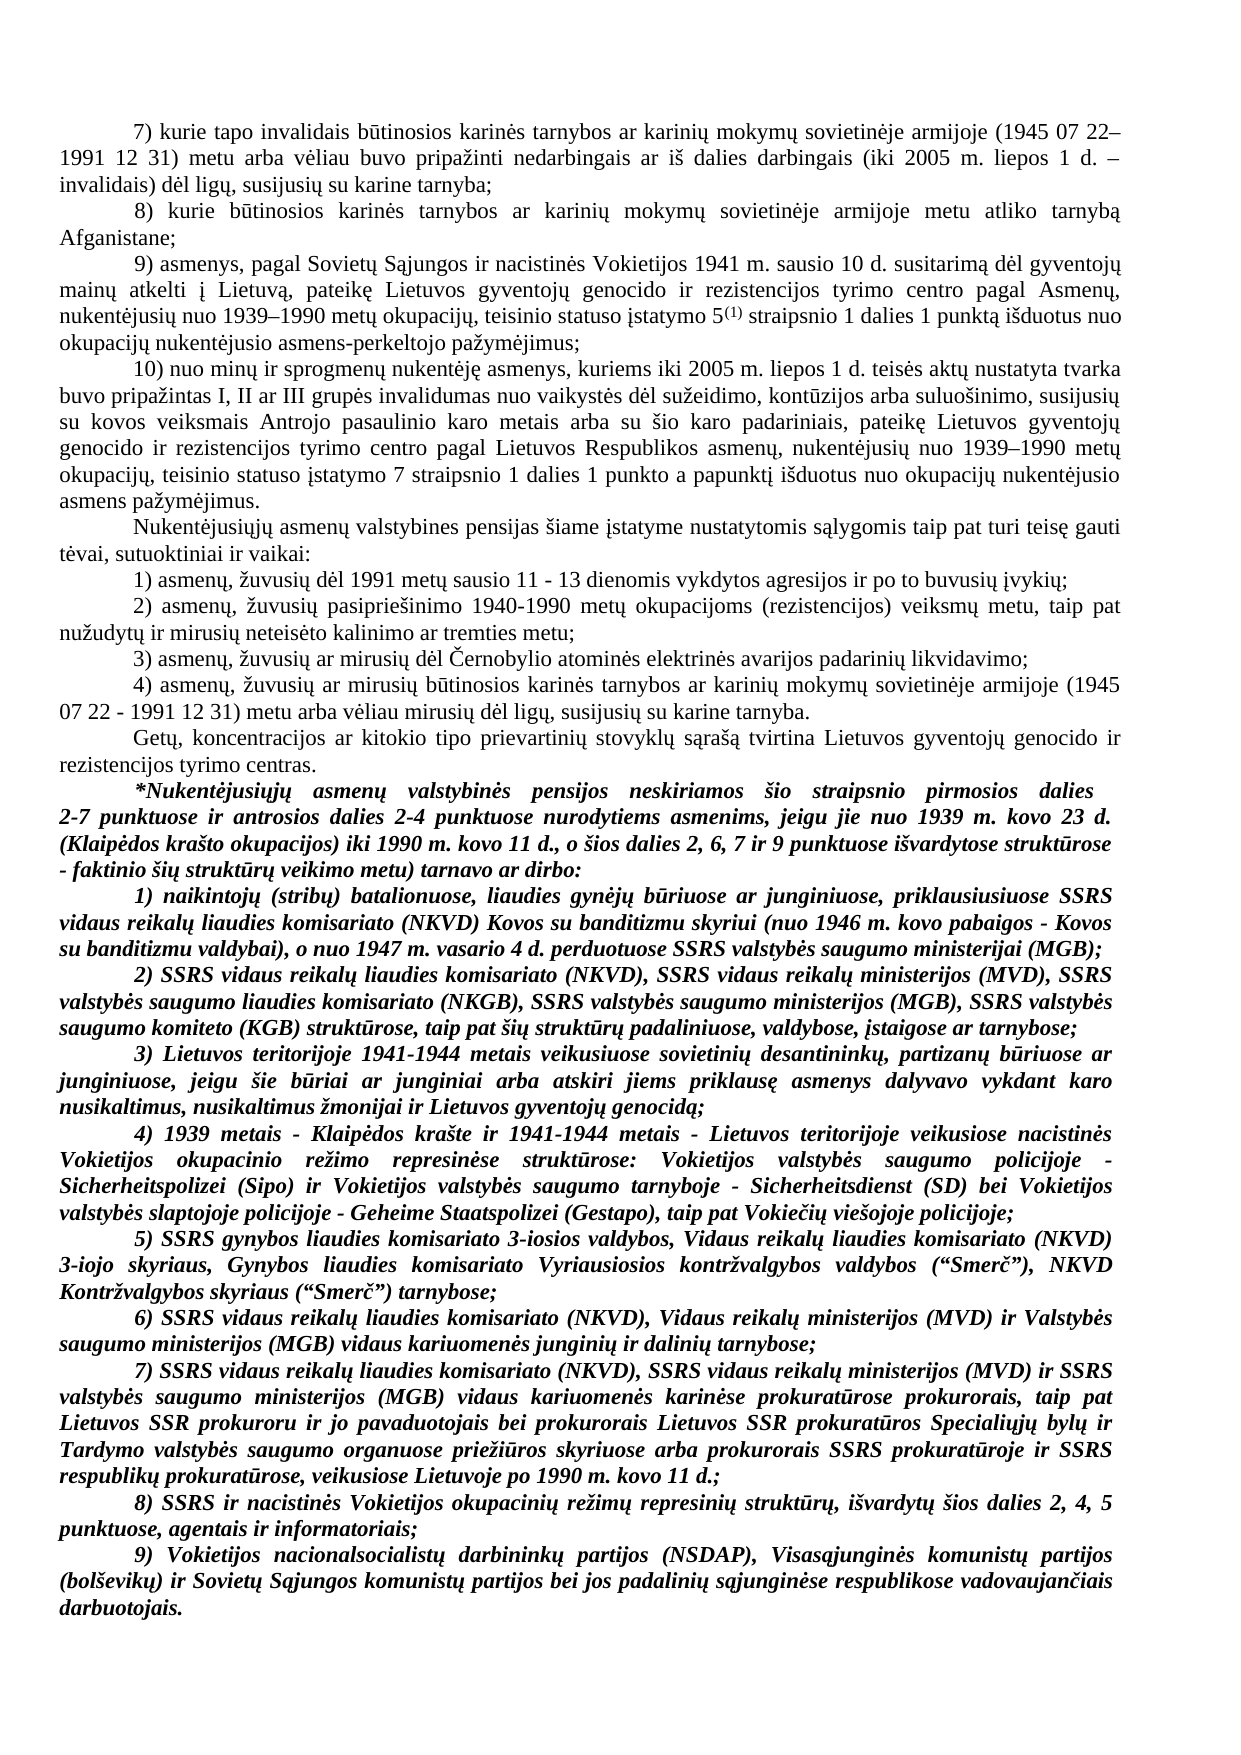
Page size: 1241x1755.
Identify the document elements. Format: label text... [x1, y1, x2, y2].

text 8) SSRS ir nacistinės Vokietijos okupacinių režimų represinių struktūrų, išvardytų šios dalies 2, 4, 5 punktuose, agentais ir informatoriais; [59, 1488, 1116, 1541]
text 7) SSRS vidaus reikalų liaudies komisariato (NKVD), SSRS vidaus reikalų ministerijos (MVD) ir SSRS valstybės saugumo ministerijos (MGB) vidaus kariuomenės karinėse prokuratūrose prokurorais, taip pat Lietuvos SSR prokuroru ir jo pavaduotojais bei prokurorais Lietuvos SSR prokuratūros Specialiųjų bylų ir Tardymo valstybės saugumo organuose priežiūros skyriuose arba prokurorais SSRS prokuratūroje ir SSRS respublikų prokuratūrose, veikusiose Lietuvoje po 1990 m. kovo 11 d.; [59, 1357, 1116, 1488]
text Nukentėjusiųjų asmenų valstybines pensijas šiame įstatyme nustatytomis sąlygomis taip pat turi teisę gauti tėvai, sutuoktiniai ir vaikai: [59, 513, 1122, 566]
text 6) SSRS vidaus reikalų liaudies komisariato (NKVD), Vidaus reikalų ministerijos (MVD) ir Valstybės saugumo ministerijos (MGB) vidaus kariuomenės junginių ir dalinių tarnybose; [59, 1304, 1116, 1357]
text 3) asmenų, žuvusių ar mirusių dėl Černobylio atominės elektrinės avarijos padarinių likvidavimo; [59, 645, 1122, 672]
text 4) asmenų, žuvusių ar mirusių būtinosios karinės tarnybos ar karinių mokymų sovietinėje armijoje (1945 07 22 - 1991 12 31) metu arba vėliau mirusių dėl ligų, susijusių su karine tarnyba. [59, 672, 1122, 724]
text 8) kurie būtinosios karinės tarnybos ar karinių mokymų sovietinėje armijoje metu atliko tarnybą Afganistane; [59, 197, 1122, 250]
text 2) asmenų, žuvusių pasipriešinimo 1940-1990 metų okupacijoms (rezistencijos) veiksmų metu, taip pat nužudytų ir mirusių neteisėto kalinimo ar tremties metu; [59, 592, 1122, 645]
text *Nukentėjusiųjų asmenų valstybinės pensijos neskiriamos šio straipsnio pirmosios dalies 2-7 punktuose ir antrosios dalies 2-4 punktuose nurodytiems asmenims, jeigu jie nuo 1939 m. kovo 23 d. (Klaipėdos krašto okupacijos) iki 1990 m. kovo 11 d., o šios dalies 2, 6, 7 ir 9 punktuose išvardytose struktūrose - faktinio šių struktūrų veikimo metu) tarnavo ar dirbo: [59, 777, 1116, 882]
text 2) SSRS vidaus reikalų liaudies komisariato (NKVD), SSRS vidaus reikalų ministerijos (MVD), SSRS valstybės saugumo liaudies komisariato (NKGB), SSRS valstybės saugumo ministerijos (MGB), SSRS valstybės saugumo komiteto (KGB) struktūrose, taip pat šių struktūrų padaliniuose, valdybose, įstaigose ar tarnybose; [59, 961, 1116, 1041]
text 7) kurie tapo invalidais būtinosios karinės tarnybos ar karinių mokymų sovietinėje armijoje (1945 07 22–1991 12 31) metu arba vėliau buvo pripažinti nedarbingais ar iš dalies darbingais (iki 2005 m. liepos 1 d. – invalidais) dėl ligų, susijusių su karine tarnyba; [59, 118, 1122, 197]
text Getų, koncentracijos ar kitokio tipo prievartinių stovyklų sąrašą tvirtina Lietuvos gyventojų genocido ir rezistencijos tyrimo centras. [59, 724, 1122, 777]
text 9) asmenys, pagal Sovietų Sąjungos ir nacistinės Vokietijos 1941 m. sausio 10 d. susitarimą dėl gyventojų mainų atkelti į Lietuvą, pateikę Lietuvos gyventojų genocido ir rezistencijos tyrimo centro pagal Asmenų, nukentėjusių nuo 1939–1990 metų okupacijų, teisinio statuso įstatymo 5(1) straipsnio 1 dalies 1 punktą išduotus nuo okupacijų nukentėjusio asmens-perkeltojo pažymėjimus; [59, 250, 1122, 355]
text 9) Vokietijos nacionalsocialistų darbininkų partijos (NSDAP), Visasąjunginės komunistų partijos (bolševikų) ir Sovietų Sąjungos komunistų partijos bei jos padalinių sąjunginėse respublikose vadovaujančiais darbuotojais. [59, 1541, 1116, 1620]
text 10) nuo minų ir sprogmenų nukentėję asmenys, kuriems iki 2005 m. liepos 1 d. teisės aktų nustatyta tvarka buvo pripažintas I, II ar III grupės invalidumas nuo vaikystės dėl sužeidimo, kontūzijos arba suluošinimo, susijusių su kovos veiksmais Antrojo pasaulinio karo metais arba su šio karo padariniais, pateikę Lietuvos gyventojų genocido ir rezistencijos tyrimo centro pagal Lietuvos Respublikos asmenų, nukentėjusių nuo 1939–1990 metų okupacijų, teisinio statuso įstatymo 7 straipsnio 1 dalies 1 punkto a papunktį išduotus nuo okupacijų nukentėjusio asmens pažymėjimus. [59, 355, 1122, 513]
text 1) asmenų, žuvusių dėl 1991 metų sausio 11 - 13 dienomis vykdytos agresijos ir po to buvusių įvykių; [59, 566, 1122, 592]
text 4) 1939 metais - Klaipėdos krašte ir 1941-1944 metais - Lietuvos teritorijoje veikusiose nacistinės Vokietijos okupacinio režimo represinėse struktūrose: Vokietijos valstybės saugumo policijoje - Sicherheitspolizei (Sipo) ir Vokietijos valstybės saugumo tarnyboje - Sicherheitsdienst (SD) bei Vokietijos valstybės slaptojoje policijoje - Geheime Staatspolizei (Gestapo), taip pat Vokiečių viešojoje policijoje; [59, 1119, 1116, 1225]
text 5) SSRS gynybos liaudies komisariato 3-iosios valdybos, Vidaus reikalų liaudies komisariato (NKVD) 3-iojo skyriaus, Gynybos liaudies komisariato Vyriausiosios kontržvalgybos valdybos (“Smerč”), NKVD Kontržvalgybos skyriaus (“Smerč”) tarnybose; [59, 1225, 1116, 1304]
text 1) naikintojų (stribų) batalionuose, liaudies gynėjų būriuose ar junginiuose, priklausiusiuose SSRS vidaus reikalų liaudies komisariato (NKVD) Kovos su banditizmu skyriui (nuo 1946 m. kovo pabaigos - Kovos su banditizmu valdybai), o nuo 1947 m. vasario 4 d. perduotuose SSRS valstybės saugumo ministerijai (MGB); [59, 882, 1116, 961]
text 3) Lietuvos teritorijoje 1941-1944 metais veikusiuose sovietinių desantininkų, partizanų būriuose ar junginiuose, jeigu šie būriai ar junginiai arba atskiri jiems priklausę asmenys dalyvavo vykdant karo nusikaltimus, nusikaltimus žmonijai ir Lietuvos gyventojų genocidą; [59, 1041, 1116, 1119]
